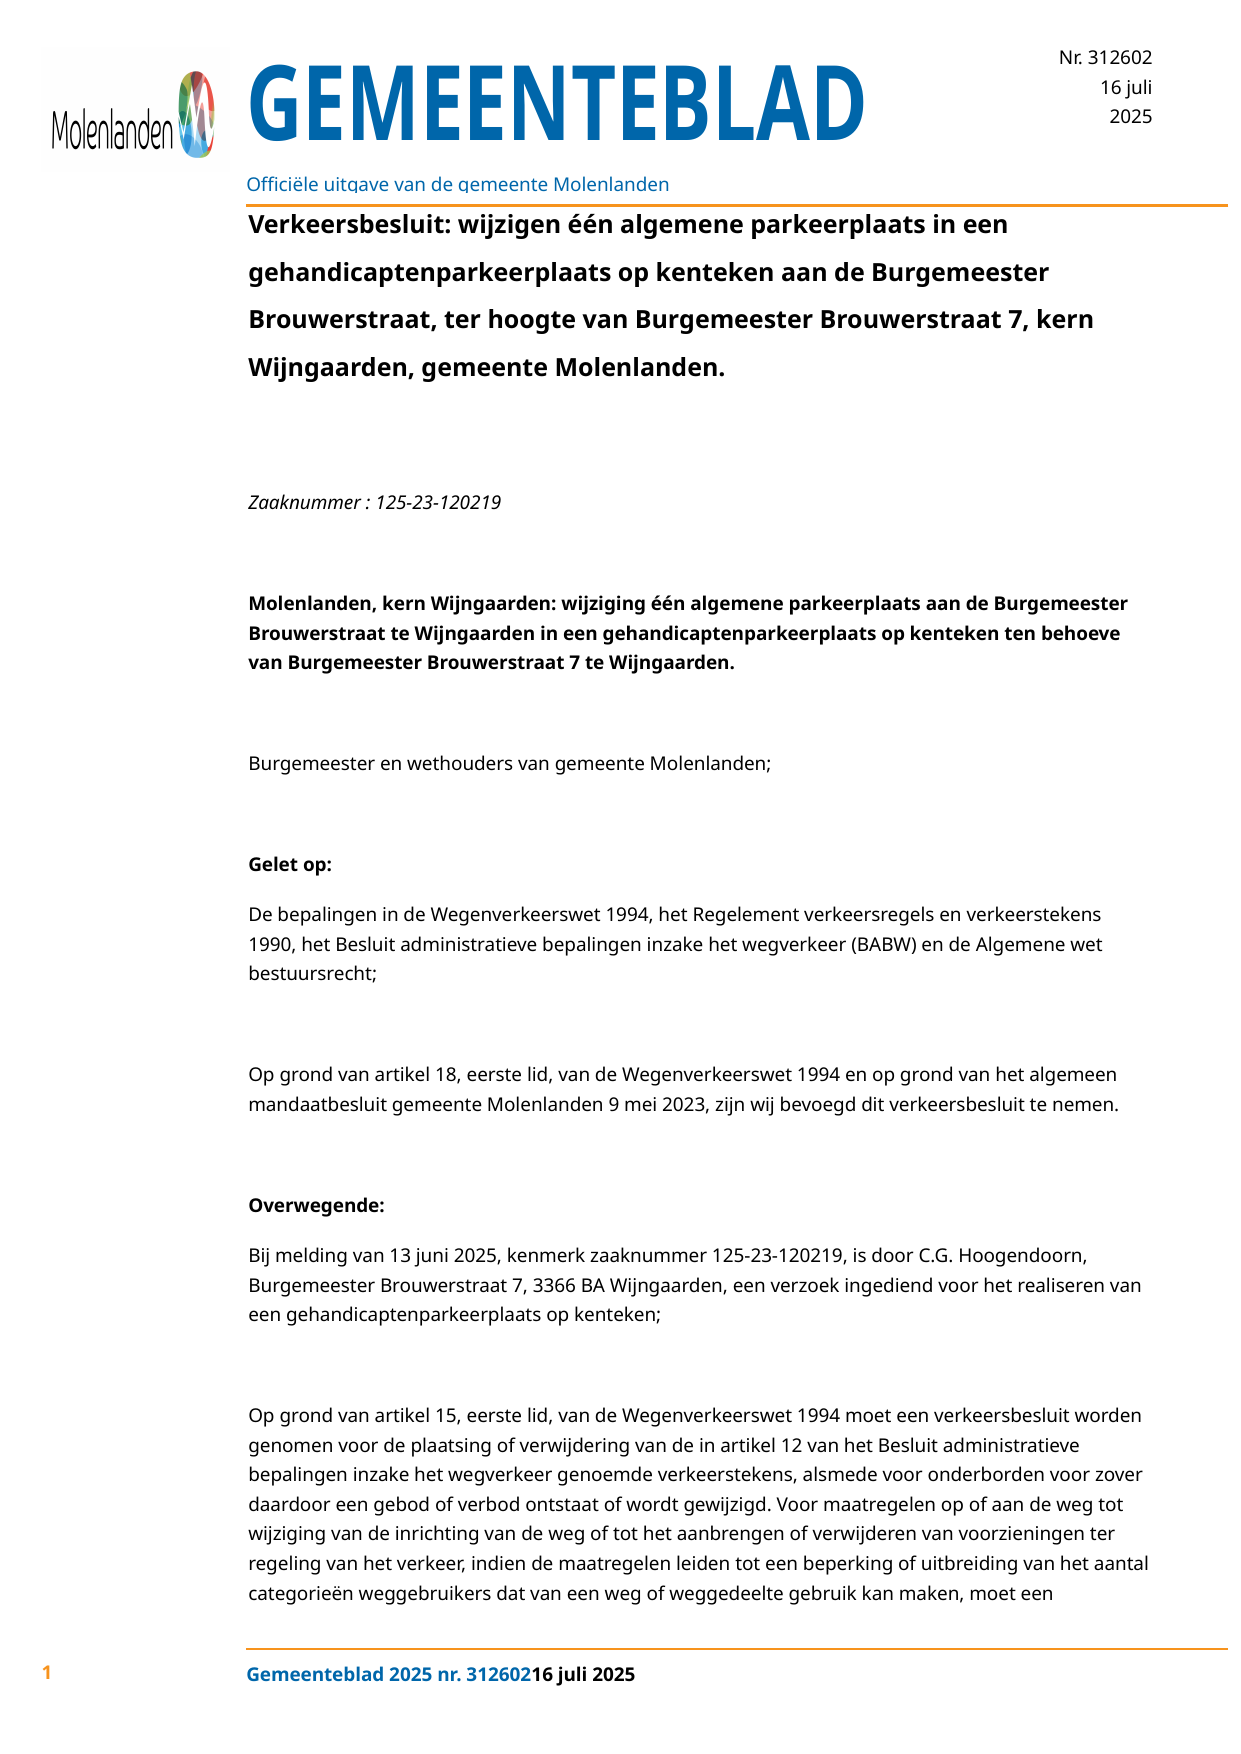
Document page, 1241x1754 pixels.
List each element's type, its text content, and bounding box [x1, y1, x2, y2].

text De bepalingen in de Wegenverkeerswet 1994, het Regelement verkeersregels en verkeerstekens 1990, het Besluit administratieve bepalingen inzake het wegverkeer (BABW) en de Algemene wet bestuursrecht; [248, 901, 1152, 986]
text Burgemeester en wethouders van gemeente Molenlanden; [248, 750, 1152, 776]
text Verkeersbesluit: wijzigen één algemene parkeerplaats in een gehandicaptenparkeerplaats op kenteken aan de Burgemeester Brouwerstraat, ter hoogte van Burgemeester Brouwerstraat 7, kern Wijngaarden, gemeente Molenlanden. [248, 207, 1152, 384]
text Gelet op: [248, 851, 1152, 877]
text Op grond van artikel 18, eerste lid, van de Wegenverkeerswet 1994 en op grond van het algemeen mandaatbesluit gemeente Molenlanden 9 mei 2023, zijn wij bevoegd dit verkeersbesluit te nemen. [248, 1061, 1152, 1117]
text Molenlanden, kern Wijngaarden: wijziging één algemene parkeerplaats aan de Burgemeester Brouwerstraat te Wijngaarden in een gehandicaptenparkeerplaats op kenteken ten behoeve van Burgemeester Brouwerstraat 7 te Wijngaarden. [248, 590, 1152, 675]
picture [41, 47, 231, 172]
text Op grond van artikel 15, eerste lid, van de Wegenverkeerswet 1994 moet een verkeersbesluit worden genomen voor de plaatsing of verwijdering van de in artikel 12 van het Besluit administratieve bepalingen inzake het wegverkeer genoemde verkeerstekens, alsmede voor onderborden voor zover daardoor een gebod of verbod ontstaat of wordt gewijzigd. Voor maatregelen op of aan de weg tot wijziging van de inrichting van de weg of tot het aanbrengen of verwijderen van voorzieningen ter regeling van het verkeer, indien de maatregelen leiden tot een beperking of uitbreiding van het aantal categorieën weggebruikers dat van een weg of weggedeelte gebruik kan maken, moet een [248, 1402, 1152, 1605]
text Zaaknummer : 125-23-120219 [248, 489, 1152, 515]
text Bij melding van 13 juni 2025, kenmerk zaaknummer 125-23-120219, is door C.G. Hoogendoorn, Burgemeester Brouwerstraat 7, 3366 BA Wijngaarden, een verzoek ingediend voor het realiseren van een gehandicaptenparkeerplaats op kenteken; [248, 1242, 1152, 1327]
text Overwegende: [248, 1192, 1152, 1217]
